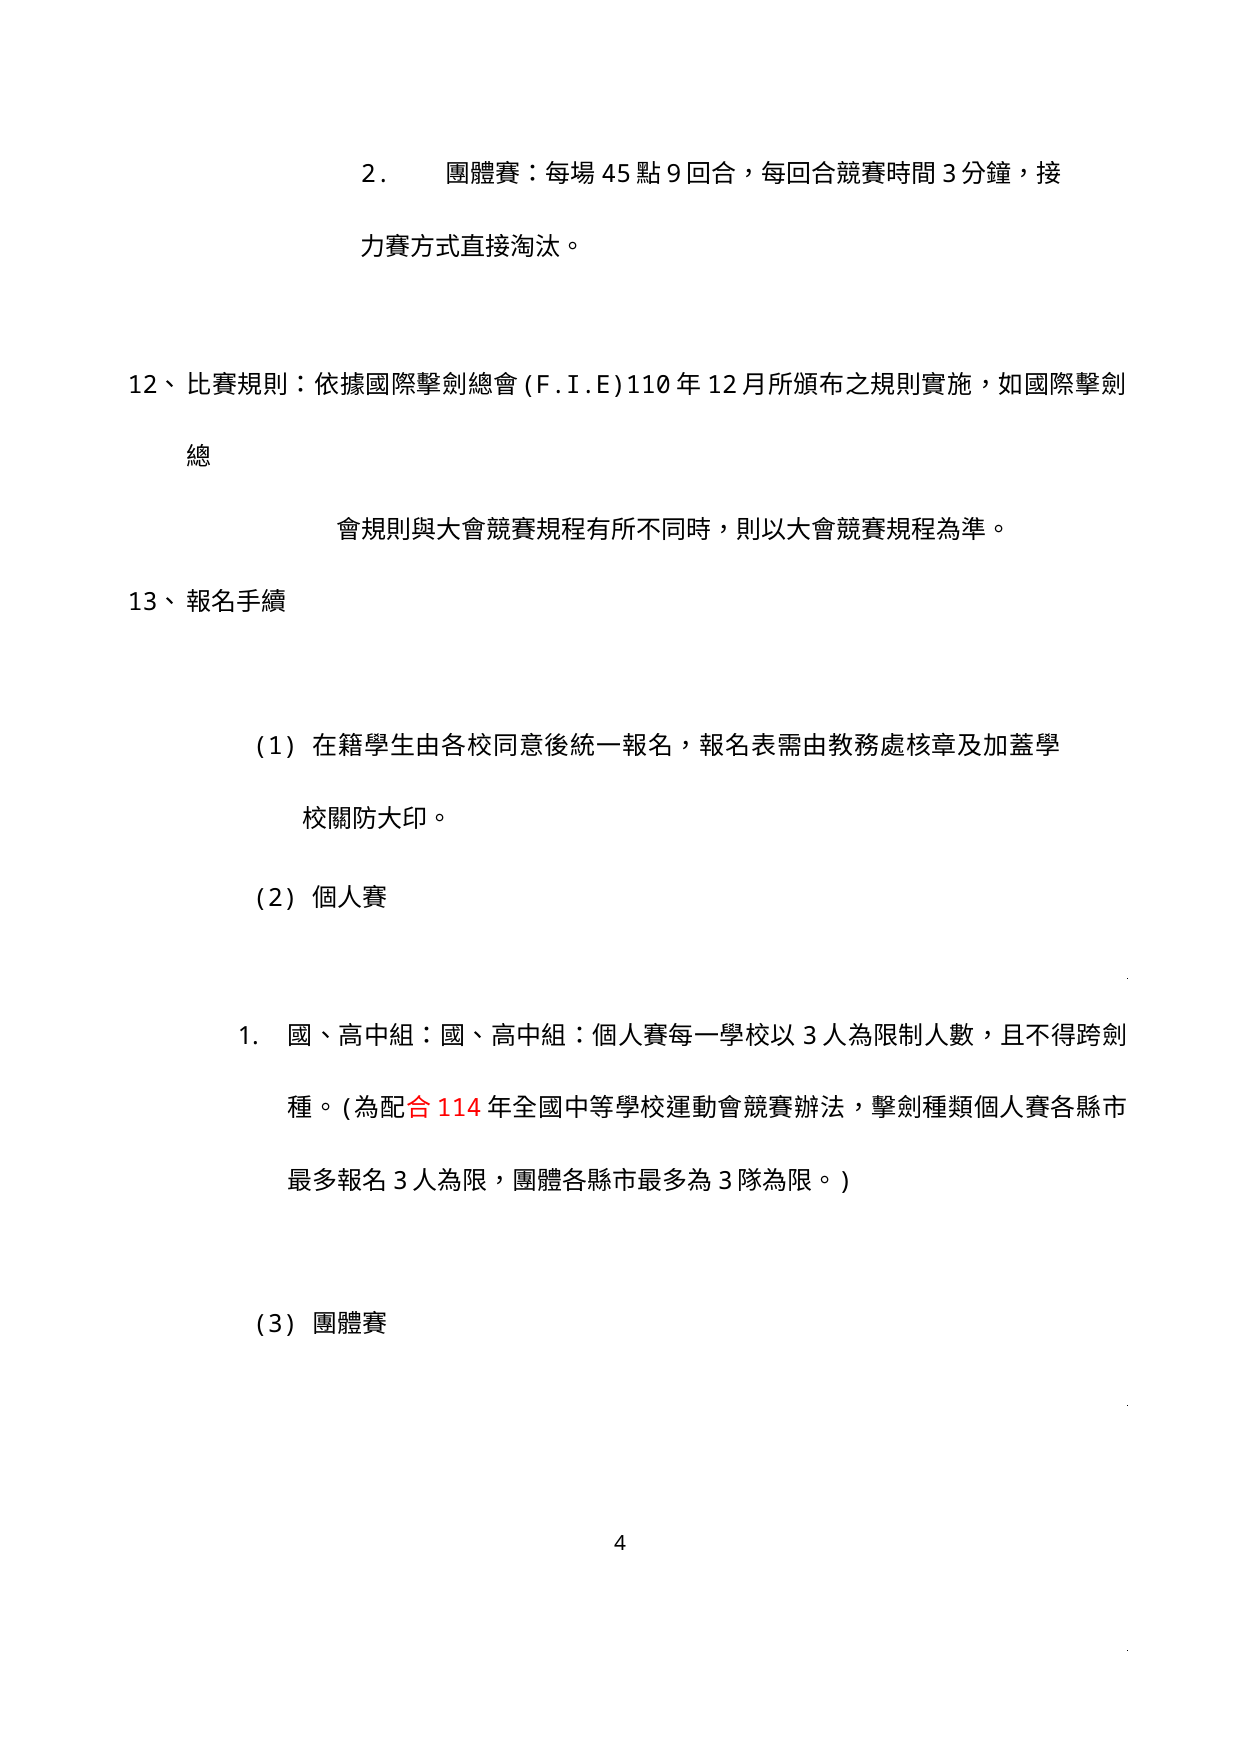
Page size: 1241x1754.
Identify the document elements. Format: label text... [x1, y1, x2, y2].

list 在籍學生由各校同意後統一報名，報名表需由教務處核章及加蓋學校關防大印。 [189, 662, 1127, 812]
list 比賽規則：依據國際擊劍總會(F.I.E)110年12月所頒布之規則實施，如國際擊劍總 [127, 364, 1128, 473]
text 會規則與大會競賽規程有所不同時，則以大會競賽規程為準。 [186, 509, 1128, 546]
list 個人賽 [189, 812, 1127, 978]
list 團體賽：每場45點9回合，每回合競賽時間3分鐘，接力賽方式直接淘汰。 [297, 90, 1127, 327]
list 報名手續 [127, 582, 1128, 618]
list 國、高中組：國、高中組：個人賽每一學校以3人為限制人數，且不得跨劍種。(為配合114年全國中等學校運動會競賽辦法，擊劍種類個人賽各縣市最多報名3人為限，團體各縣市最多為3隊為限。) [238, 1015, 1128, 1196]
list 團體賽 [189, 1240, 1127, 1405]
